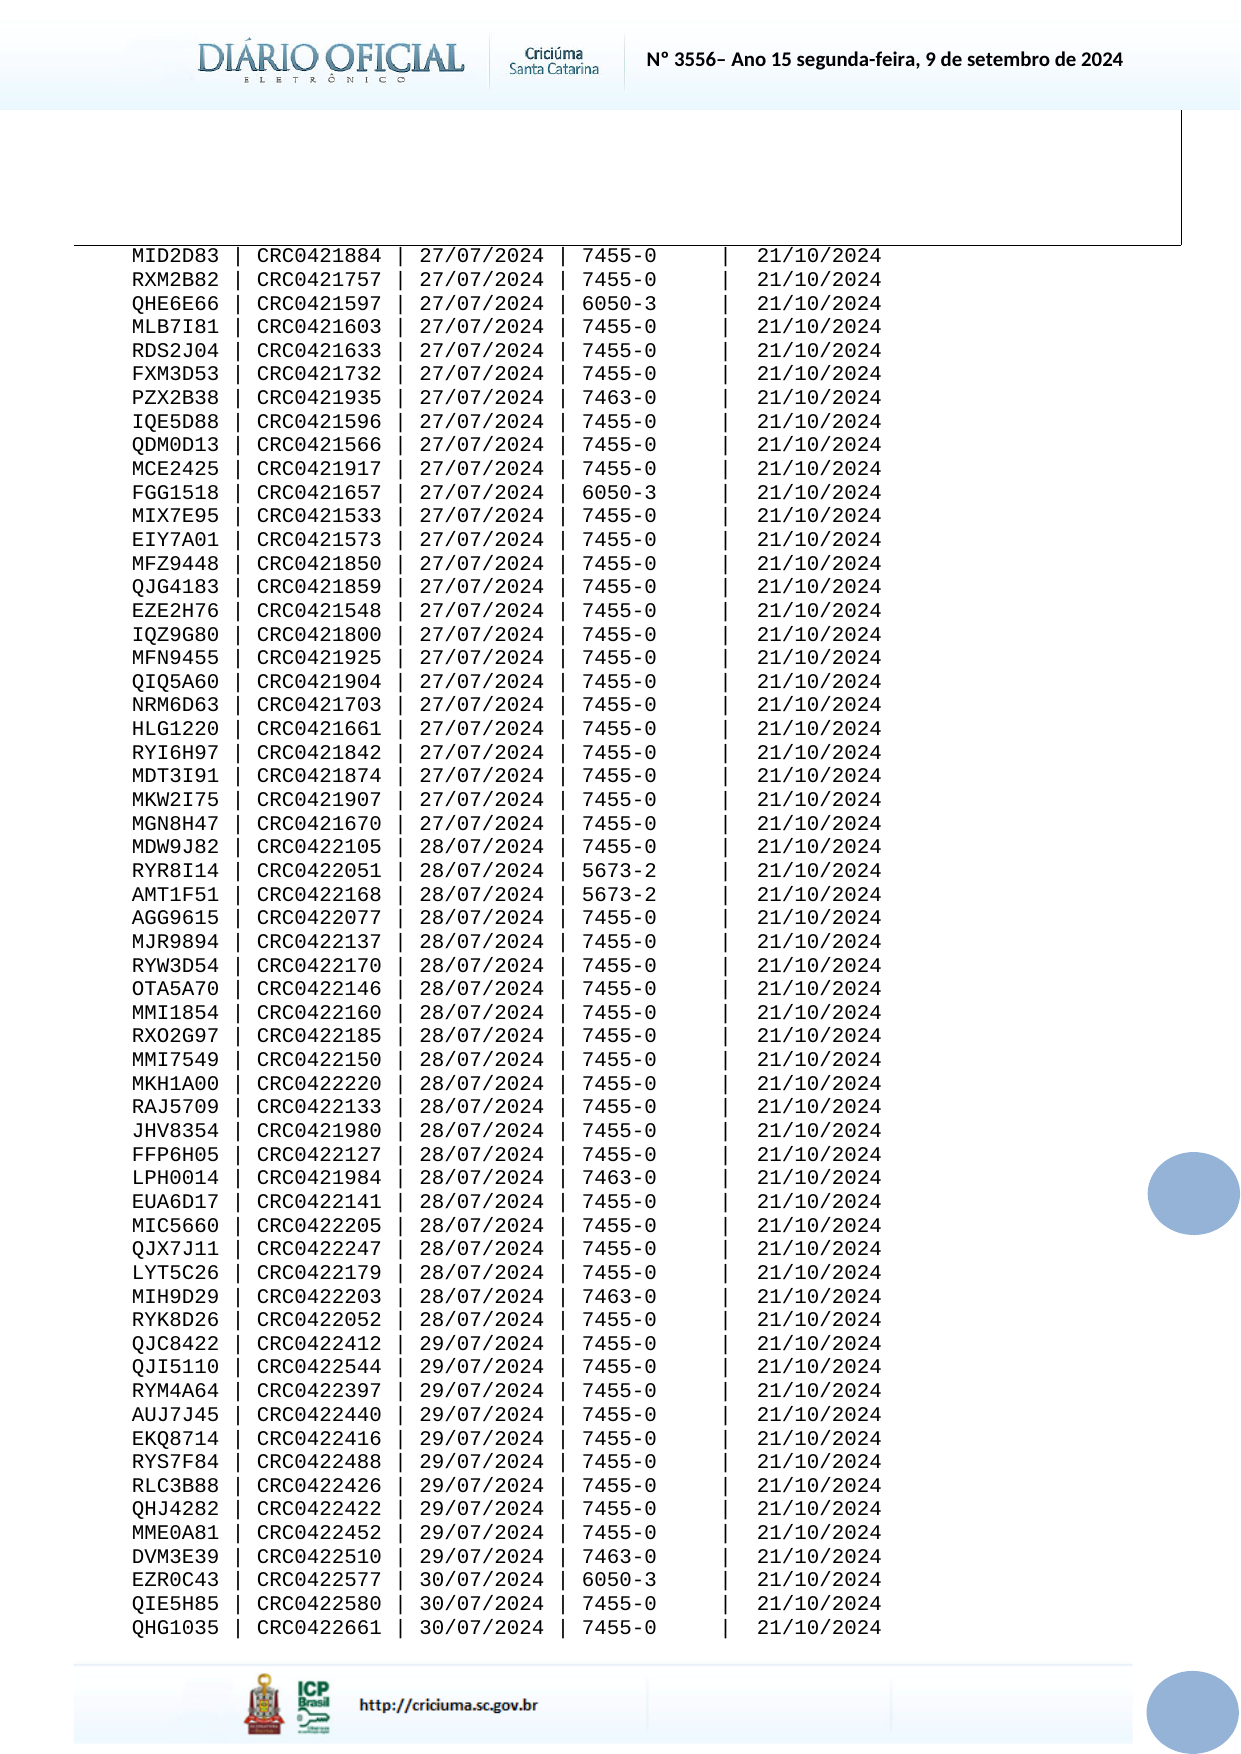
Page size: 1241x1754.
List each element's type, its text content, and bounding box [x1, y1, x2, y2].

text MKW2I75 | CRC0421907 | 27/07/2024 | 7455-0 | 21/10/2024 [44, 789, 1181, 813]
text LYT5C26 | CRC0422179 | 28/07/2024 | 7455-0 | 21/10/2024 [44, 1262, 1181, 1286]
text AMT1F51 | CRC0422168 | 28/07/2024 | 5673-2 | 21/10/2024 [44, 884, 1181, 907]
text QHE6E66 | CRC0421597 | 27/07/2024 | 6050-3 | 21/10/2024 [44, 292, 1181, 316]
text QHG1035 | CRC0422661 | 30/07/2024 | 7455-0 | 21/10/2024 [44, 1617, 1181, 1640]
text MCE2425 | CRC0421917 | 27/07/2024 | 7455-0 | 21/10/2024 [44, 458, 1181, 482]
text MIH9D29 | CRC0422203 | 28/07/2024 | 7463-0 | 21/10/2024 [44, 1286, 1181, 1309]
text RYS7F84 | CRC0422488 | 29/07/2024 | 7455-0 | 21/10/2024 [44, 1451, 1181, 1475]
text QJI5110 | CRC0422544 | 29/07/2024 | 7455-0 | 21/10/2024 [44, 1357, 1181, 1380]
text MDT3I91 | CRC0421874 | 27/07/2024 | 7455-0 | 21/10/2024 [44, 765, 1181, 789]
text RYR8I14 | CRC0422051 | 28/07/2024 | 5673-2 | 21/10/2024 [44, 860, 1181, 884]
text FGG1518 | CRC0421657 | 27/07/2024 | 6050-3 | 21/10/2024 [44, 482, 1181, 505]
text EZE2H76 | CRC0421548 | 27/07/2024 | 7455-0 | 21/10/2024 [44, 600, 1181, 623]
text AUJ7J45 | CRC0422440 | 29/07/2024 | 7455-0 | 21/10/2024 [44, 1404, 1181, 1427]
text LPH0014 | CRC0421984 | 28/07/2024 | 7463-0 | 21/10/2024 [44, 1167, 1157, 1191]
text RYI6H97 | CRC0421842 | 27/07/2024 | 7455-0 | 21/10/2024 [44, 742, 1181, 765]
text JHV8354 | CRC0421980 | 28/07/2024 | 7455-0 | 21/10/2024 [44, 1120, 1181, 1144]
text RDS2J04 | CRC0421633 | 27/07/2024 | 7455-0 | 21/10/2024 [44, 340, 1181, 363]
text FXM3D53 | CRC0421732 | 27/07/2024 | 7455-0 | 21/10/2024 [44, 363, 1181, 387]
text RLC3B88 | CRC0422426 | 29/07/2024 | 7455-0 | 21/10/2024 [44, 1475, 1181, 1498]
text RYM4A64 | CRC0422397 | 29/07/2024 | 7455-0 | 21/10/2024 [44, 1380, 1181, 1404]
text QJG4183 | CRC0421859 | 27/07/2024 | 7455-0 | 21/10/2024 [44, 576, 1181, 600]
text IQE5D88 | CRC0421596 | 27/07/2024 | 7455-0 | 21/10/2024 [44, 411, 1181, 434]
text MDW9J82 | CRC0422105 | 28/07/2024 | 7455-0 | 21/10/2024 [44, 836, 1181, 860]
text QHJ4282 | CRC0422422 | 29/07/2024 | 7455-0 | 21/10/2024 [44, 1498, 1181, 1522]
text EKQ8714 | CRC0422416 | 29/07/2024 | 7455-0 | 21/10/2024 [44, 1427, 1181, 1451]
text RYK8D26 | CRC0422052 | 28/07/2024 | 7455-0 | 21/10/2024 [44, 1309, 1181, 1333]
text IQZ9G80 | CRC0421800 | 27/07/2024 | 7455-0 | 21/10/2024 [44, 623, 1181, 647]
text QIE5H85 | CRC0422580 | 30/07/2024 | 7455-0 | 21/10/2024 [44, 1593, 1181, 1617]
text RYW3D54 | CRC0422170 | 28/07/2024 | 7455-0 | 21/10/2024 [44, 954, 1181, 978]
text DVM3E39 | CRC0422510 | 29/07/2024 | 7463-0 | 21/10/2024 [44, 1546, 1181, 1569]
text MGN8H47 | CRC0421670 | 27/07/2024 | 7455-0 | 21/10/2024 [44, 813, 1181, 836]
text FFP6H05 | CRC0422127 | 28/07/2024 | 7455-0 | 21/10/2024 [44, 1144, 1181, 1167]
text OTA5A70 | CRC0422146 | 28/07/2024 | 7455-0 | 21/10/2024 [44, 978, 1181, 1002]
text RXM2B82 | CRC0421757 | 27/07/2024 | 7455-0 | 21/10/2024 [44, 269, 1181, 292]
text MME0A81 | CRC0422452 | 29/07/2024 | 7455-0 | 21/10/2024 [44, 1522, 1181, 1546]
text RXO2G97 | CRC0422185 | 28/07/2024 | 7455-0 | 21/10/2024 [44, 1026, 1181, 1049]
text MIX7E95 | CRC0421533 | 27/07/2024 | 7455-0 | 21/10/2024 [44, 505, 1181, 529]
text MKH1A00 | CRC0422220 | 28/07/2024 | 7455-0 | 21/10/2024 [44, 1073, 1181, 1096]
text QIQ5A60 | CRC0421904 | 27/07/2024 | 7455-0 | 21/10/2024 [44, 671, 1181, 694]
text MID2D83 | CRC0421884 | 27/07/2024 | 7455-0 | 21/10/2024 [44, 245, 1181, 269]
text QJX7J11 | CRC0422247 | 28/07/2024 | 7455-0 | 21/10/2024 [44, 1238, 1181, 1262]
text QJC8422 | CRC0422412 | 29/07/2024 | 7455-0 | 21/10/2024 [44, 1333, 1181, 1357]
text QDM0D13 | CRC0421566 | 27/07/2024 | 7455-0 | 21/10/2024 [44, 434, 1181, 458]
text MLB7I81 | CRC0421603 | 27/07/2024 | 7455-0 | 21/10/2024 [44, 316, 1181, 340]
text EZR0C43 | CRC0422577 | 30/07/2024 | 6050-3 | 21/10/2024 [44, 1569, 1181, 1593]
text HLG1220 | CRC0421661 | 27/07/2024 | 7455-0 | 21/10/2024 [44, 718, 1181, 742]
text MFN9455 | CRC0421925 | 27/07/2024 | 7455-0 | 21/10/2024 [44, 647, 1181, 671]
text MIC5660 | CRC0422205 | 28/07/2024 | 7455-0 | 21/10/2024 [44, 1215, 1181, 1238]
text MJR9894 | CRC0422137 | 28/07/2024 | 7455-0 | 21/10/2024 [44, 931, 1181, 954]
text PZX2B38 | CRC0421935 | 27/07/2024 | 7463-0 | 21/10/2024 [44, 387, 1181, 411]
text MMI1854 | CRC0422160 | 28/07/2024 | 7455-0 | 21/10/2024 [44, 1002, 1181, 1026]
text EUA6D17 | CRC0422141 | 28/07/2024 | 7455-0 | 21/10/2024 [44, 1191, 1153, 1215]
text AGG9615 | CRC0422077 | 28/07/2024 | 7455-0 | 21/10/2024 [44, 907, 1181, 931]
text NRM6D63 | CRC0421703 | 27/07/2024 | 7455-0 | 21/10/2024 [44, 694, 1181, 718]
text MMI7549 | CRC0422150 | 28/07/2024 | 7455-0 | 21/10/2024 [44, 1049, 1181, 1073]
text MFZ9448 | CRC0421850 | 27/07/2024 | 7455-0 | 21/10/2024 [44, 553, 1181, 576]
text RAJ5709 | CRC0422133 | 28/07/2024 | 7455-0 | 21/10/2024 [44, 1096, 1181, 1120]
text EIY7A01 | CRC0421573 | 27/07/2024 | 7455-0 | 21/10/2024 [44, 529, 1181, 553]
